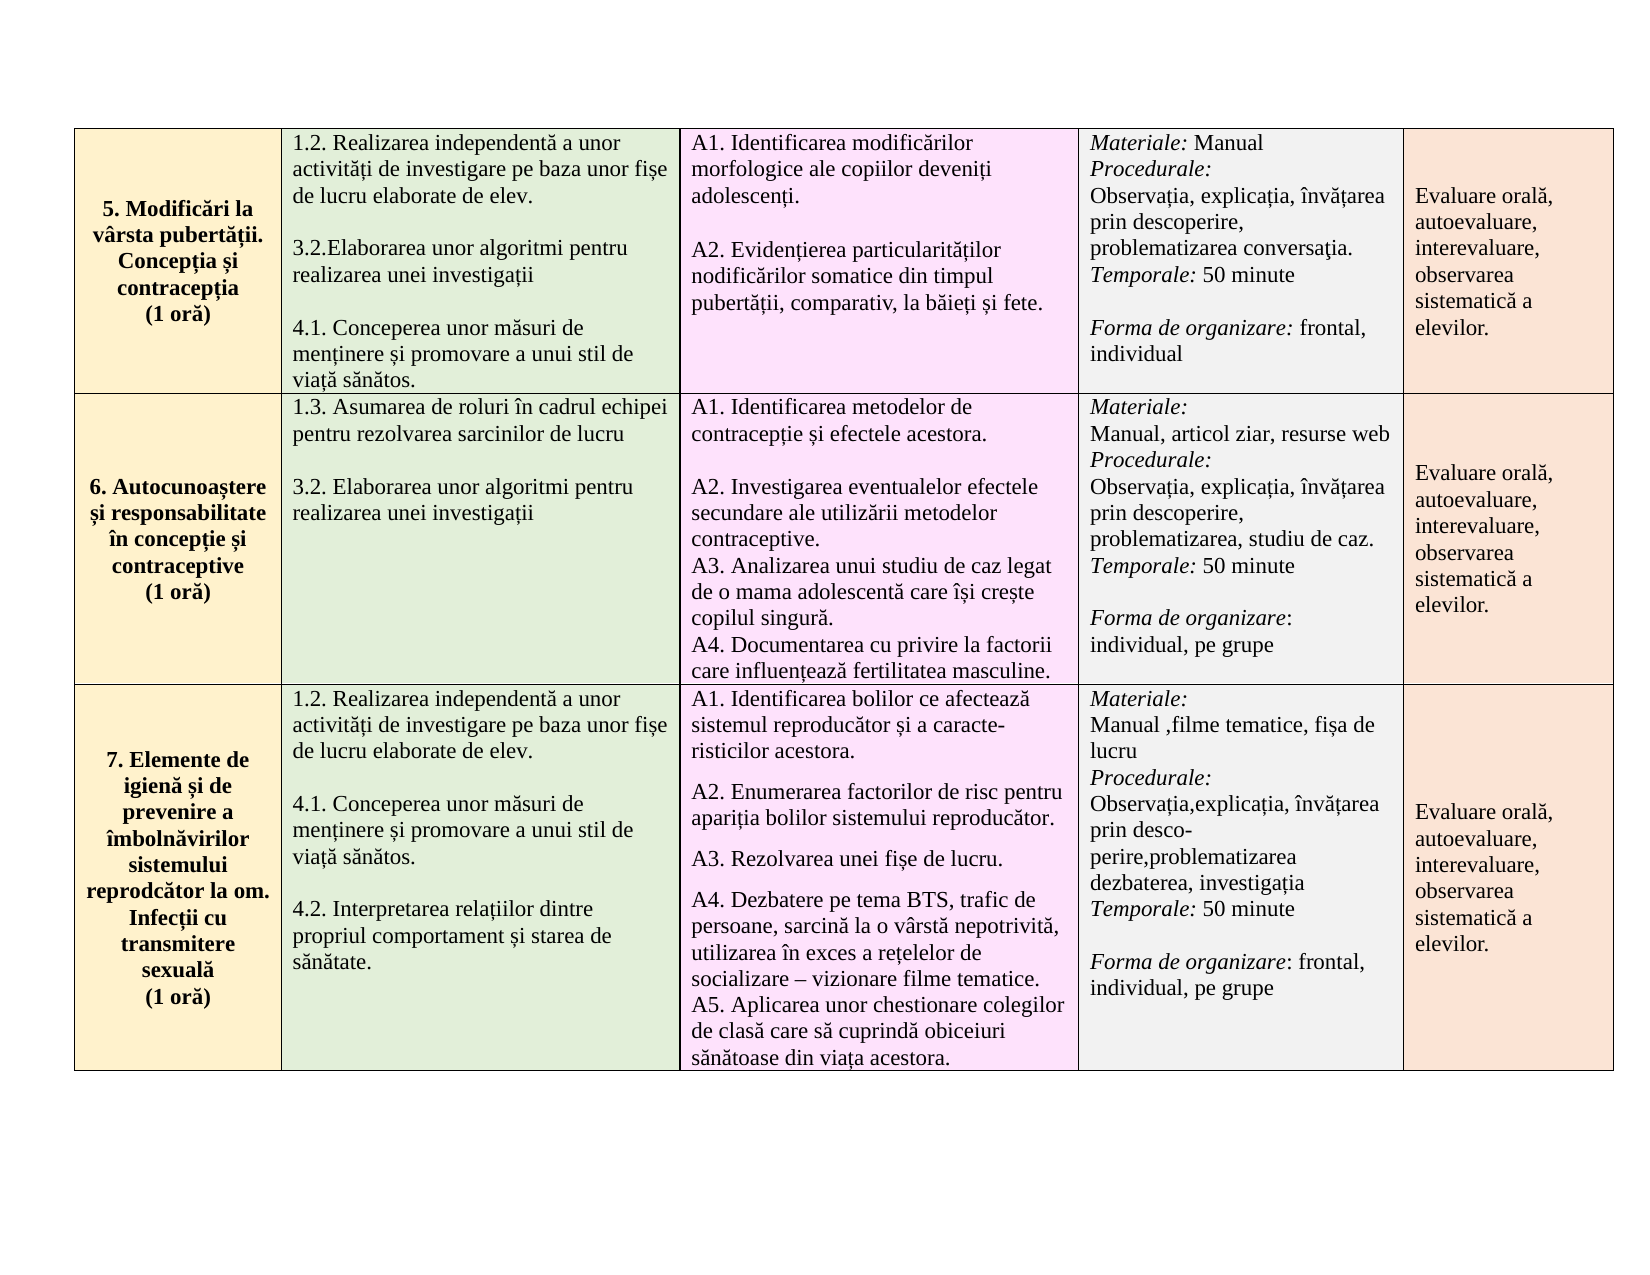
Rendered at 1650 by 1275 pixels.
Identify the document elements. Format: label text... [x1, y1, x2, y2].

table_cell Materiale: Manual, articol ziar, resurse web Procedurale: Observația, explicația, învățarea prin descoperire, problematizarea, studiu de caz. Temporale: 50 minute Forma de organizare: individual, pe grupe [1079, 394, 1403, 683]
table_cell A1. Identificarea metodelor de contracepție și efectele acestora. A2. Investigarea eventualelor efectele secundare ale utilizării metodelor contraceptive. A3. Analizarea unui studiu de caz legat de o mama adolescentă care își crește copilul singură. A4. Documentarea cu privire la factorii care influențează fertilitatea masculine. [681, 394, 1078, 683]
table_cell Materiale: Manual ,filme tematice, fișa de lucru Procedurale: Observația,explicația, învățarea prin desco-perire,problematizarea dezbaterea, investigația Temporale: 50 minute Forma de organizare: frontal, individual, pe grupe [1079, 685, 1403, 1070]
table_cell 6. Autocunoaștere și responsabilitate în concepție și contraceptive (1 oră) [75, 394, 281, 683]
table_header Evaluare orală, autoevaluare, interevaluare, observarea sistematică a elevilor. [1404, 129, 1613, 393]
table_header 1.2. Realizarea independentă a unor activități de investigare pe baza unor fișe de lucru elaborate de elev. 3.2.Elaborarea unor algoritmi pentru realizarea unei investigații 4.1. Conceperea unor măsuri de menținere și promovare a unui stil de viață sănătos. [282, 129, 679, 393]
table_header A1. Identificarea modificărilor morfologice ale copiilor deveniți adolescenți. A2. Evidențierea particularităților nodificărilor somatice din timpul pubertății, comparativ, la băieți și fete. [681, 129, 1078, 393]
table_cell 7. Elemente de igienă și de prevenire a îmbolnăvirilor sistemului reprodcător la om. Infecții cu transmitere sexuală (1 oră) [75, 685, 281, 1070]
table_header Materiale: Manual Procedurale: Observația, explicația, învățarea prin descoperire, problematizarea conversaţia. Temporale: 50 minute Forma de organizare: frontal, individual [1079, 129, 1403, 393]
table_cell 1.2. Realizarea independentă a unor activități de investigare pe baza unor fișe de lucru elaborate de elev. 4.1. Conceperea unor măsuri de menținere și promovare a unui stil de viață sănătos. 4.2. Interpretarea relațiilor dintre propriul comportament și starea de sănătate. [282, 685, 679, 1070]
table_cell 1.3. Asumarea de roluri în cadrul echipei pentru rezolvarea sarcinilor de lucru 3.2. Elaborarea unor algoritmi pentru realizarea unei investigații [282, 394, 679, 683]
table_cell A1. Identificarea bolilor ce afectează sistemul reproducător și a caracte-risticilor acestora. A2. Enumerarea factorilor de risc pentru apariția bolilor sistemului reproducător. A3. Rezolvarea unei fișe de lucru. A4. Dezbatere pe tema BTS, trafic de persoane, sarcină la o vârstă nepotrivită, utilizarea în exces a rețelelor de socializare – vizionare filme tematice. A5. Aplicarea unor chestionare colegilor de clasă care să cuprindă obiceiuri sănătoase din viața acestora. [681, 685, 1078, 1070]
table_header 5. Modificări la vârsta pubertății. Concepția și contracepția (1 oră) [75, 129, 281, 393]
table_cell Evaluare orală, autoevaluare, interevaluare, observarea sistematică a elevilor. [1404, 685, 1613, 1070]
table_cell Evaluare orală, autoevaluare, interevaluare, observarea sistematică a elevilor. [1404, 394, 1613, 683]
